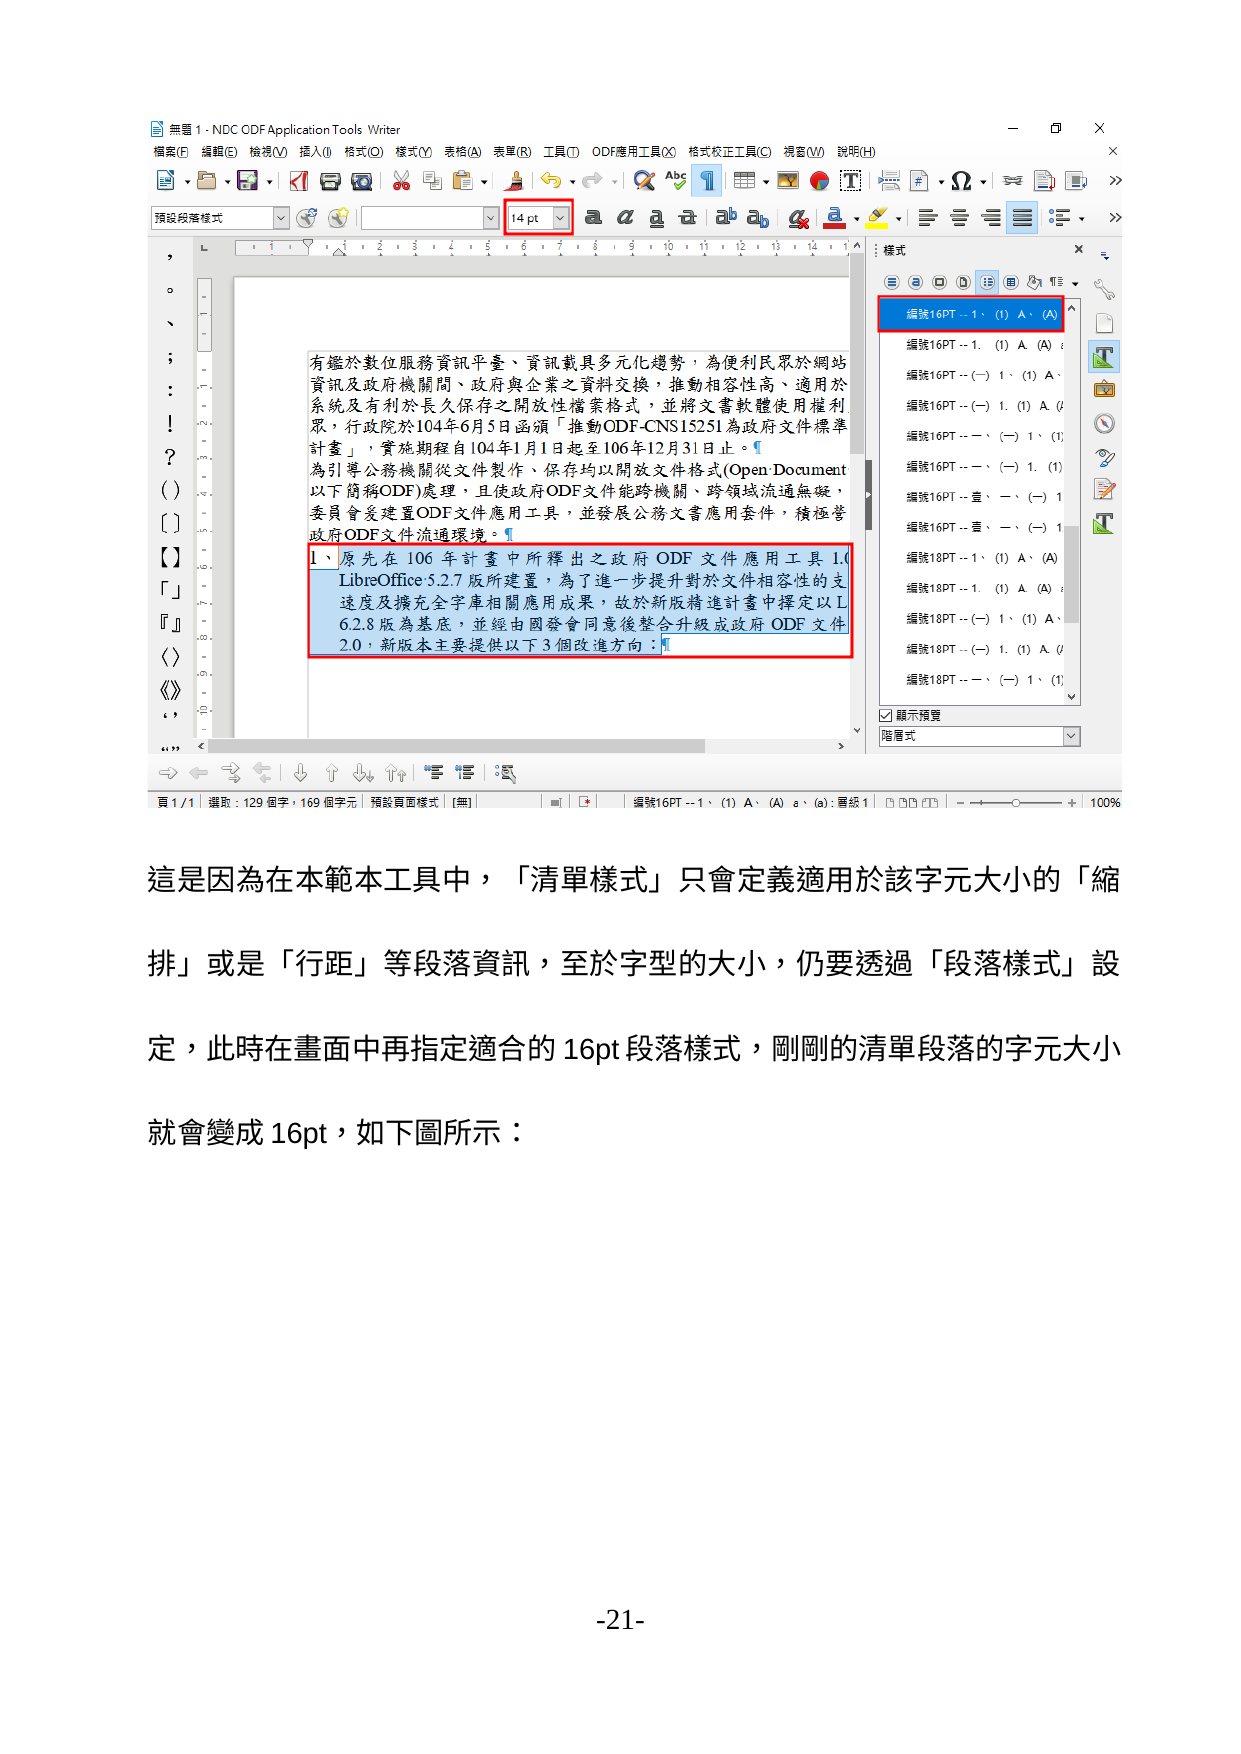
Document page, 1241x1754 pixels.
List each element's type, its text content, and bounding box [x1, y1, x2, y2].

text 這是因為在本範本工具中，「清單樣式」只會定義適用於該字元大小的「縮排」或是「行距」等段落資訊，至於字型的大小，仍要透過「段落樣式」設定，此時在畫面中再指定適合的16pt段落樣式，剛剛的清單段落的字元大小就會變成16pt，如下圖所示： [148, 856, 1122, 1152]
picture [147, 118, 1123, 808]
